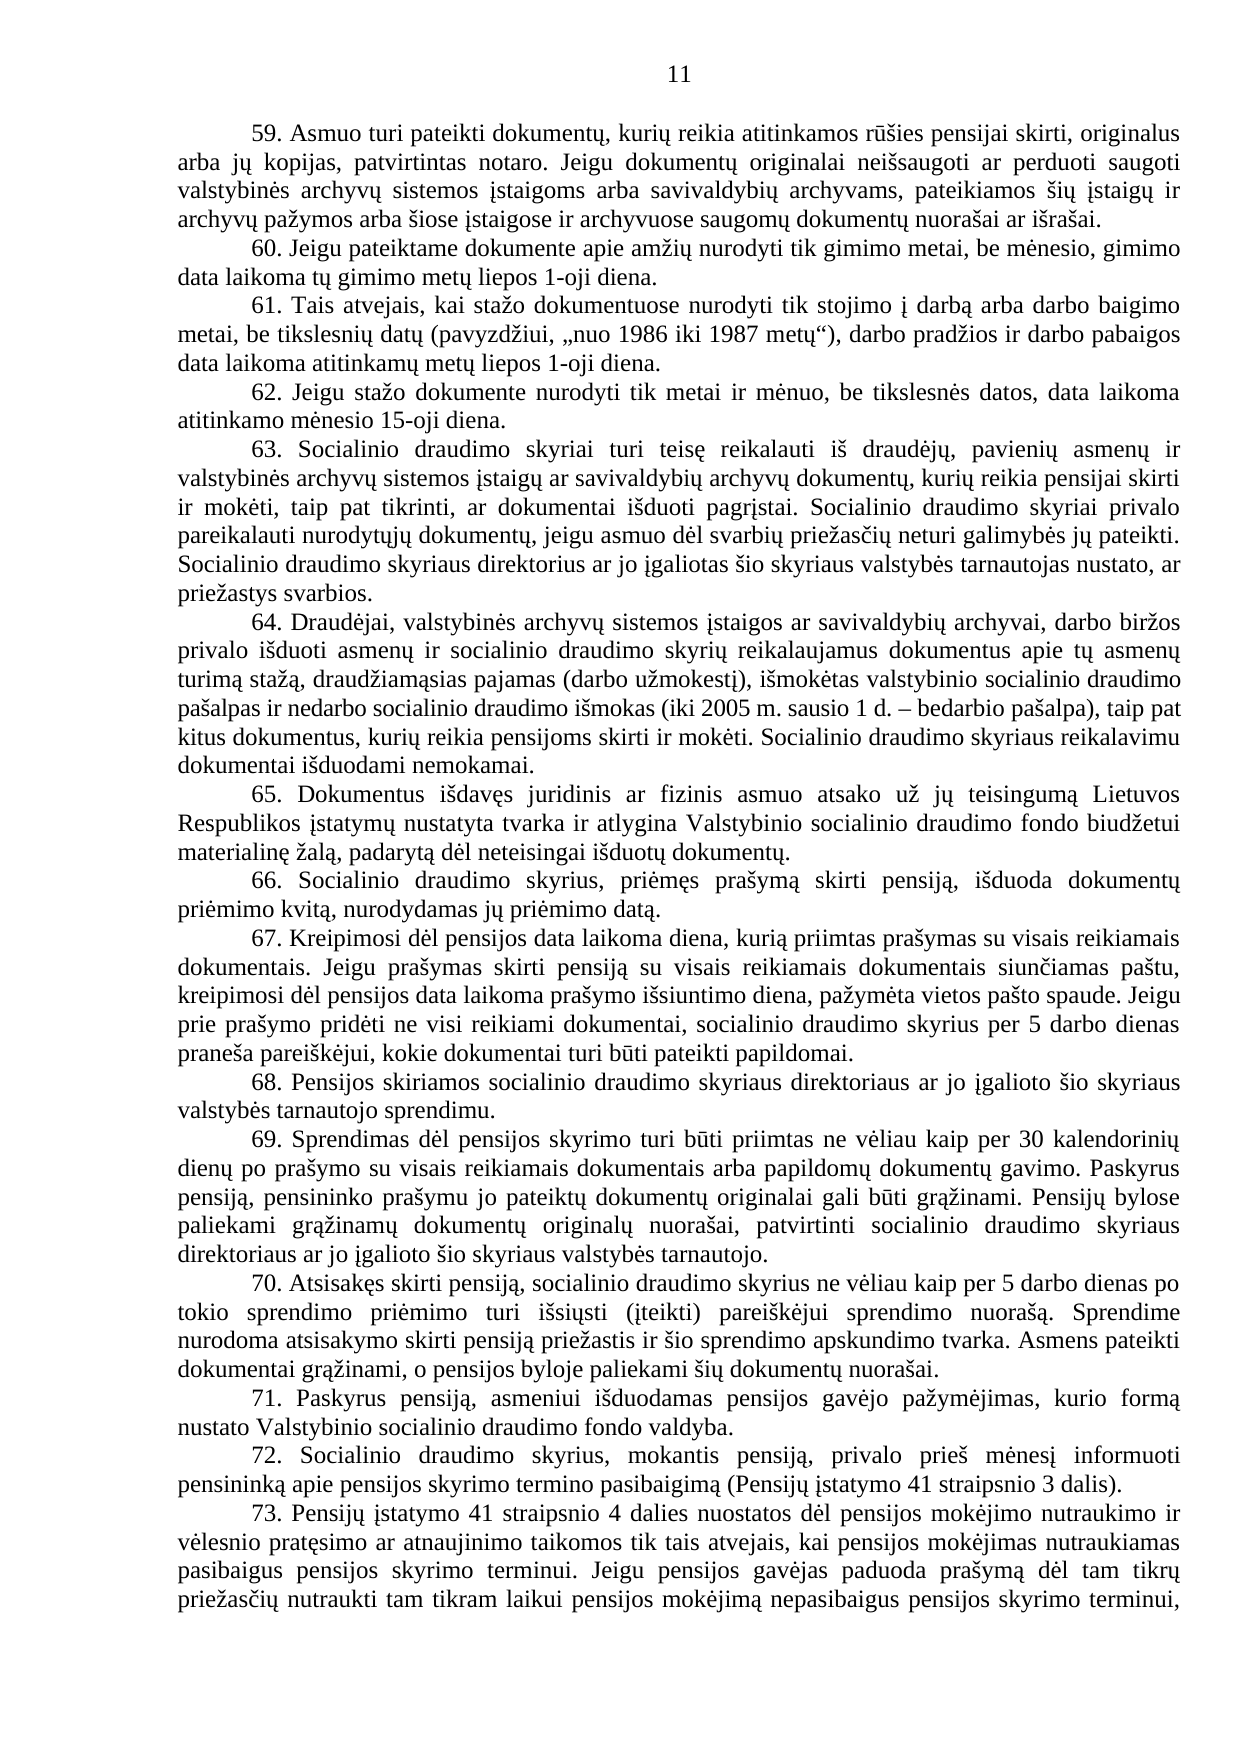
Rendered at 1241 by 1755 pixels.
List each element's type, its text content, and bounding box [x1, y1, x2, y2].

text 59. Asmuo turi pateikti dokumentų, kurių reikia atitinkamos rūšies pensijai skirti, originalus arba jų kopijas, patvirtintas notaro. Jeigu dokumentų originalai neišsaugoti ar perduoti saugoti valstybinės archyvų sistemos įstaigoms arba savivaldybių archyvams, pateikiamos šių įstaigų ir archyvų pažymos arba šiose įstaigose ir archyvuose saugomų dokumentų nuorašai ar išrašai. [177, 118, 1181, 233]
text 68. Pensijos skiriamos socialinio draudimo skyriaus direktoriaus ar jo įgalioto šio skyriaus valstybės tarnautojo sprendimu. [177, 1067, 1181, 1124]
text 73. Pensijų įstatymo 41 straipsnio 4 dalies nuostatos dėl pensijos mokėjimo nutraukimo ir vėlesnio pratęsimo ar atnaujinimo taikomos tik tais atvejais, kai pensijos mokėjimas nutraukiamas pasibaigus pensijos skyrimo terminui. Jeigu pensijos gavėjas paduoda prašymą dėl tam tikrų priežasčių nutraukti tam tikram laikui pensijos mokėjimą nepasibaigus pensijos skyrimo terminui, [177, 1498, 1181, 1613]
text 62. Jeigu stažo dokumente nurodyti tik metai ir mėnuo, be tikslesnės datos, data laikoma atitinkamo mėnesio 15-oji diena. [177, 377, 1181, 434]
text 65. Dokumentus išdavęs juridinis ar fizinis asmuo atsako už jų teisingumą Lietuvos Respublikos įstatymų nustatyta tvarka ir atlygina Valstybinio socialinio draudimo fondo biudžetui materialinę žalą, padarytą dėl neteisingai išduotų dokumentų. [177, 779, 1181, 866]
text 67. Kreipimosi dėl pensijos data laikoma diena, kurią priimtas prašymas su visais reikiamais dokumentais. Jeigu prašymas skirti pensiją su visais reikiamais dokumentais siunčiamas paštu, kreipimosi dėl pensijos data laikoma prašymo išsiuntimo diena, pažymėta vietos pašto spaude. Jeigu prie prašymo pridėti ne visi reikiami dokumentai, socialinio draudimo skyrius per 5 darbo dienas praneša pareiškėjui, kokie dokumentai turi būti pateikti papildomai. [177, 923, 1181, 1067]
text 70. Atsisakęs skirti pensiją, socialinio draudimo skyrius ne vėliau kaip per 5 darbo dienas po tokio sprendimo priėmimo turi išsiųsti (įteikti) pareiškėjui sprendimo nuorašą. Sprendime nurodoma atsisakymo skirti pensiją priežastis ir šio sprendimo apskundimo tvarka. Asmens pateikti dokumentai grąžinami, o pensijos byloje paliekami šių dokumentų nuorašai. [177, 1268, 1181, 1383]
text 61. Tais atvejais, kai stažo dokumentuose nurodyti tik stojimo į darbą arba darbo baigimo metai, be tikslesnių datų (pavyzdžiui, „nuo 1986 iki 1987 metų“), darbo pradžios ir darbo pabaigos data laikoma atitinkamų metų liepos 1-oji diena. [177, 291, 1181, 377]
text 66. Socialinio draudimo skyrius, priėmęs prašymą skirti pensiją, išduoda dokumentų priėmimo kvitą, nurodydamas jų priėmimo datą. [177, 866, 1181, 923]
text 63. Socialinio draudimo skyriai turi teisę reikalauti iš draudėjų, pavienių asmenų ir valstybinės archyvų sistemos įstaigų ar savivaldybių archyvų dokumentų, kurių reikia pensijai skirti ir mokėti, taip pat tikrinti, ar dokumentai išduoti pagrįstai. Socialinio draudimo skyriai privalo pareikalauti nurodytųjų dokumentų, jeigu asmuo dėl svarbių priežasčių neturi galimybės jų pateikti. Socialinio draudimo skyriaus direktorius ar jo įgaliotas šio skyriaus valstybės tarnautojas nustato, ar priežastys svarbios. [177, 434, 1181, 607]
text 69. Sprendimas dėl pensijos skyrimo turi būti priimtas ne vėliau kaip per 30 kalendorinių dienų po prašymo su visais reikiamais dokumentais arba papildomų dokumentų gavimo. Paskyrus pensiją, pensininko prašymu jo pateiktų dokumentų originalai gali būti grąžinami. Pensijų bylose paliekami grąžinamų dokumentų originalų nuorašai, patvirtinti socialinio draudimo skyriaus direktoriaus ar jo įgalioto šio skyriaus valstybės tarnautojo. [177, 1124, 1181, 1268]
text 64. Draudėjai, valstybinės archyvų sistemos įstaigos ar savivaldybių archyvai, darbo biržos privalo išduoti asmenų ir socialinio draudimo skyrių reikalaujamus dokumentus apie tų asmenų turimą stažą, draudžiamąsias pajamas (darbo užmokestį), išmokėtas valstybinio socialinio draudimo pašalpas ir nedarbo socialinio draudimo išmokas (iki 2005 m. sausio 1 d. – bedarbio pašalpa), taip pat kitus dokumentus, kurių reikia pensijoms skirti ir mokėti. Socialinio draudimo skyriaus reikalavimu dokumentai išduodami nemokamai. [177, 607, 1181, 779]
text 72. Socialinio draudimo skyrius, mokantis pensiją, privalo prieš mėnesį informuoti pensininką apie pensijos skyrimo termino pasibaigimą (Pensijų įstatymo 41 straipsnio 3 dalis). [177, 1441, 1181, 1498]
text 71. Paskyrus pensiją, asmeniui išduodamas pensijos gavėjo pažymėjimas, kurio formą nustato Valstybinio socialinio draudimo fondo valdyba. [177, 1383, 1181, 1441]
text 60. Jeigu pateiktame dokumente apie amžių nurodyti tik gimimo metai, be mėnesio, gimimo data laikoma tų gimimo metų liepos 1-oji diena. [177, 233, 1181, 291]
